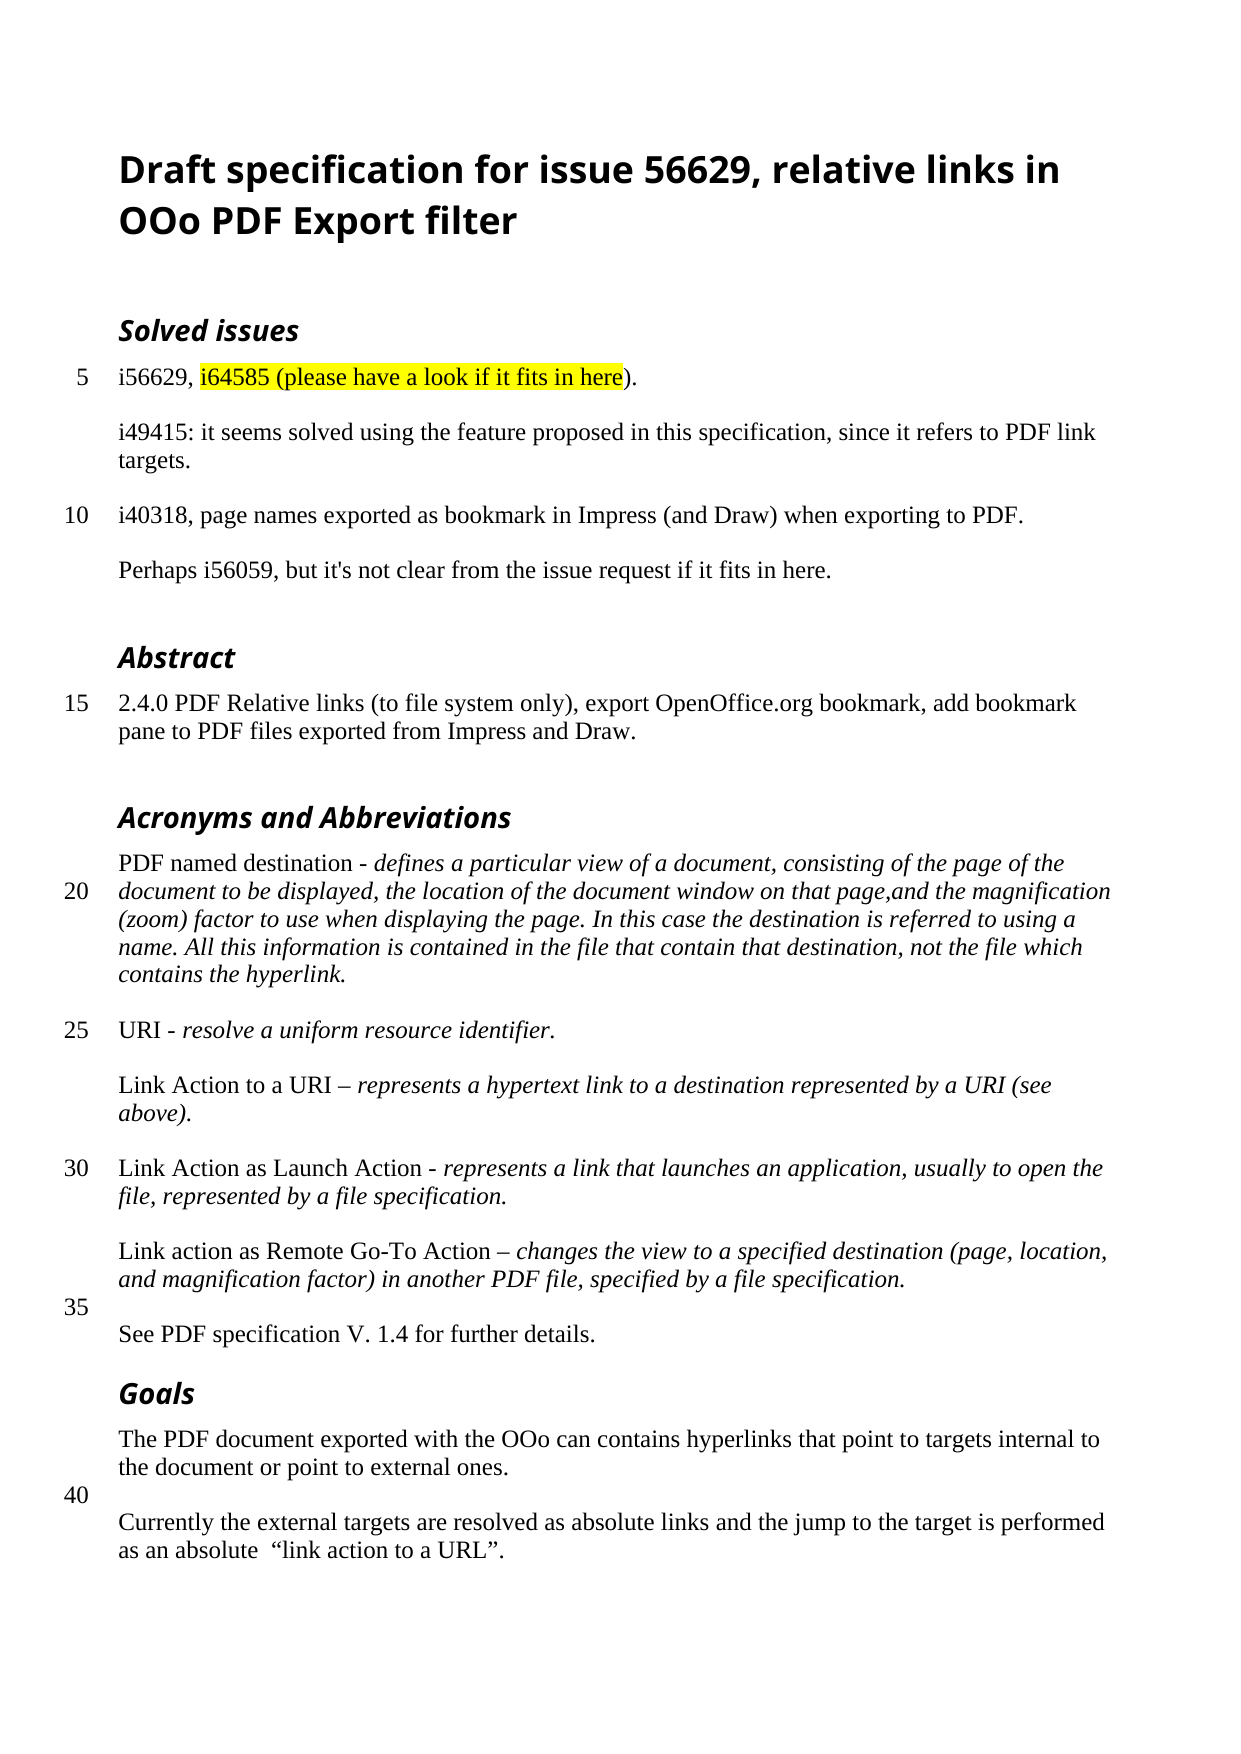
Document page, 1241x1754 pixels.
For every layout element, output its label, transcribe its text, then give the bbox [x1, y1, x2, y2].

subtitle Acronyms and Abbreviations [118, 797, 1122, 837]
subtitle Draft specification for issue 56629, relative links in OOo PDF Export filter [118, 143, 1122, 245]
text Link Action to a URI – represents a hypertext link to a destination represented by a URI (see above). [118, 1071, 1122, 1127]
subtitle Solved issues [118, 310, 1122, 350]
subtitle Goals [118, 1373, 1122, 1413]
text Link Action as Launch Action - represents a link that launches an application, usually to open the file, represented by a file specification. [118, 1154, 1122, 1210]
text PDF named destination - defines a particular view of a document, consisting of the page of the document to be displayed, the location of the document window on that page,and the magnification (zoom) factor to use when displaying the page. In this case the destination is referred to using a name. All this information is contained in the file that contain that destination, not the file which contains the hyperlink. [118, 849, 1122, 988]
text Link action as Remote Go-To Action – changes the view to a specified destination (page, location, and magnification factor) in another PDF file, specified by a file specification. [118, 1237, 1122, 1293]
text i40318, page names exported as bookmark in Impress (and Draw) when exporting to PDF. [118, 501, 1122, 529]
text See PDF specification V. 1.4 for further details. [118, 1321, 1122, 1348]
text i49415: it seems solved using the feature proposed in this specification, since it refers to PDF link targets. [118, 418, 1122, 473]
text URI - resolve a uniform resource identifier. [118, 1016, 1122, 1043]
subtitle Abstract [118, 637, 1122, 677]
text i56629, i64585 (please have a look if it fits in here). [118, 363, 1122, 390]
text Perhaps i56059, but it's not clear from the issue request if it fits in here. [118, 557, 1122, 584]
text The PDF document exported with the OOo can contains hyperlinks that point to targets internal to the document or point to external ones. [118, 1425, 1122, 1481]
text 2.4.0 PDF Relative links (to file system only), export OpenOffice.org bookmark, add bookmark pane to PDF files exported from Impress and Draw. [118, 689, 1122, 744]
text Currently the external targets are resolved as absolute links and the jump to the target is performed as an absolute “link action to a URL”. [118, 1508, 1122, 1564]
